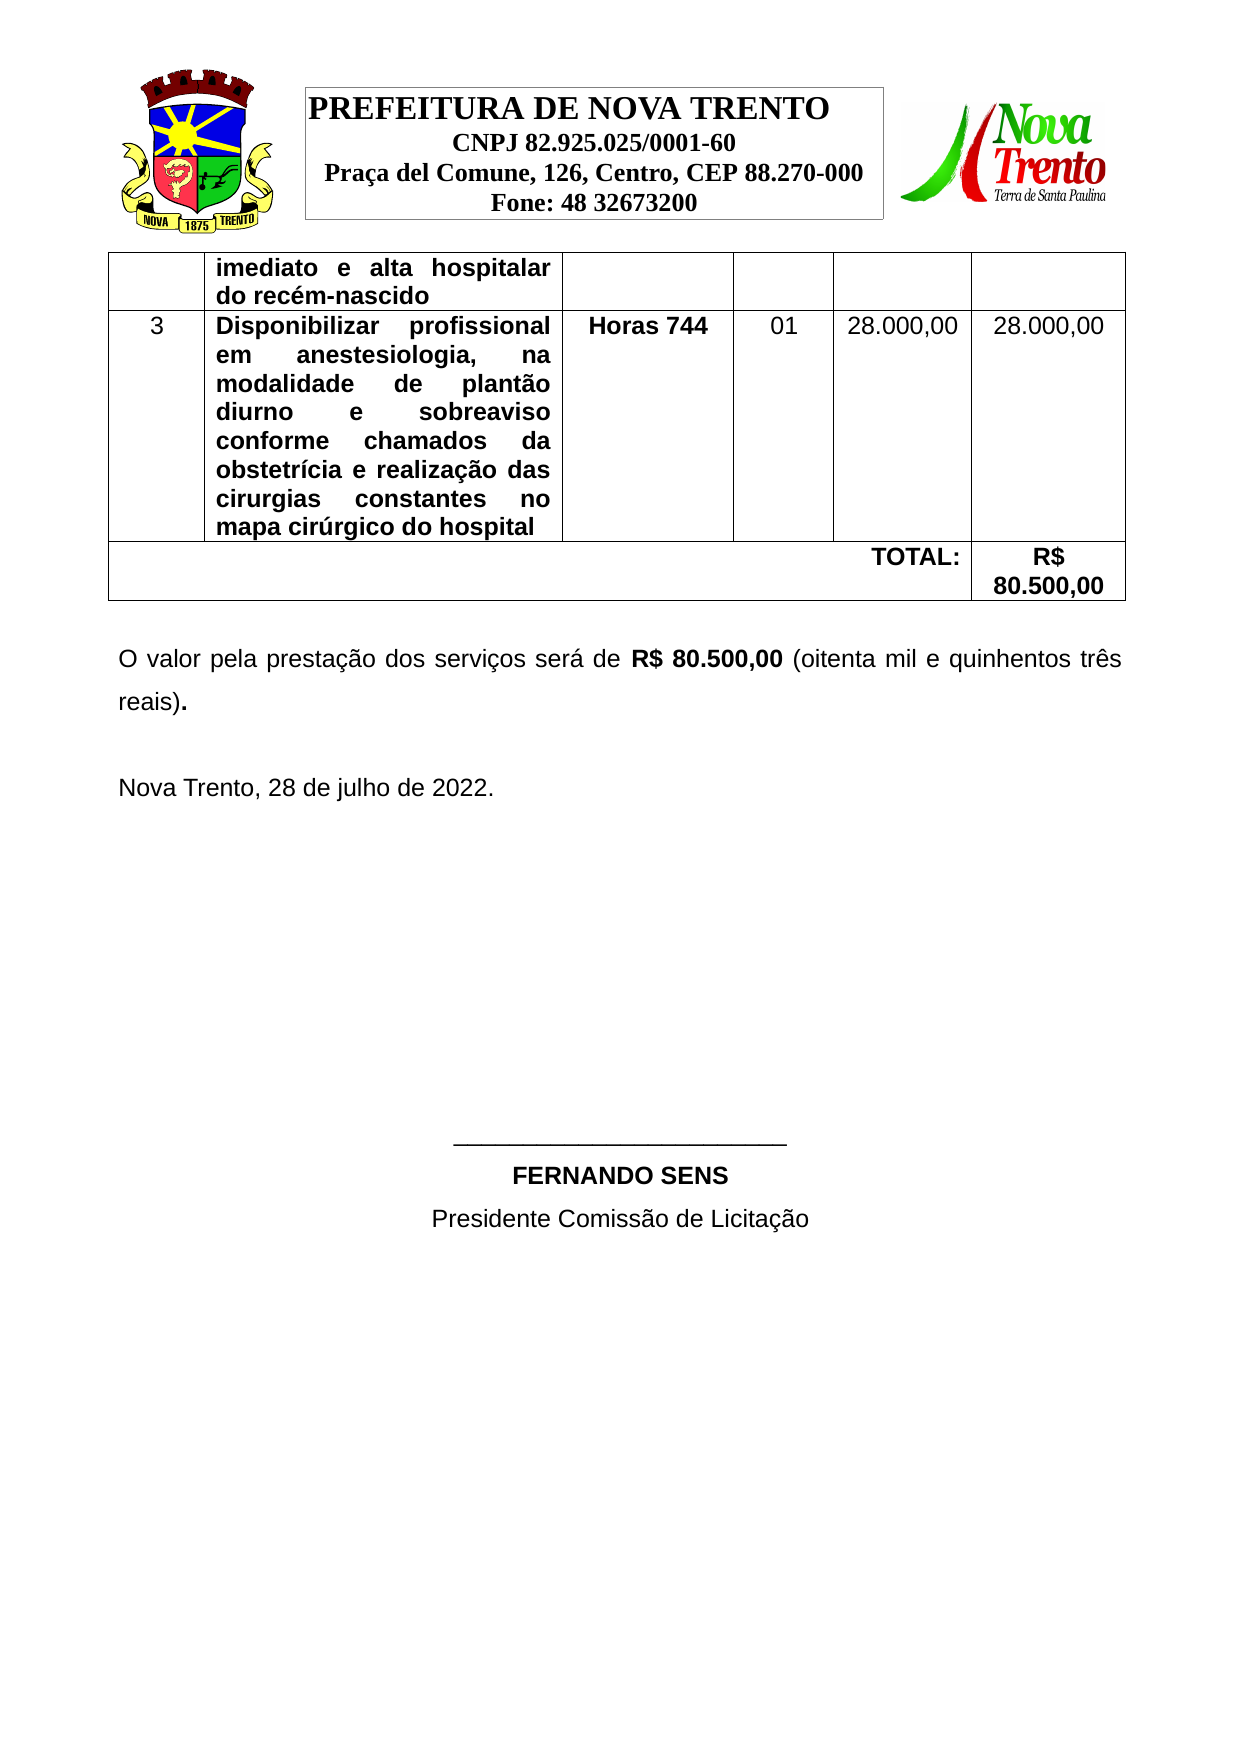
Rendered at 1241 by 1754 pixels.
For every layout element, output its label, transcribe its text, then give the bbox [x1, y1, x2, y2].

text Nova Trento, 28 de julho de 2022. [118, 773, 1123, 802]
text Presidente Comissão de Licitação [118, 1204, 1123, 1233]
table_cell [563, 253, 733, 310]
table_cell 3 [109, 311, 204, 541]
table_cell [109, 253, 204, 310]
table_cell imediato e alta hospitalar do recém-nascido [205, 253, 562, 310]
table_cell Horas 744 [563, 311, 733, 541]
table_cell 01 [734, 311, 833, 541]
table_cell Disponibilizar profissional em anestesiologia, na modalidade de plantão diurno e sobreaviso conforme chamados da obstetrícia e realização das cirurgias constantes no mapa cirúrgico do hospital [205, 311, 562, 541]
text FERNANDO SENS [118, 1161, 1123, 1190]
table_cell R$ 80.500,00 [972, 542, 1125, 600]
table_cell [734, 253, 833, 310]
table_cell TOTAL: [109, 542, 971, 600]
table_cell 28.000,00 [834, 311, 971, 541]
table_cell [834, 253, 971, 310]
table_cell [972, 253, 1125, 310]
text O valor pela prestação dos serviços será de R$ 80.500,00 (oitenta mil e quinhentos três reais). [118, 644, 1123, 716]
table_cell 28.000,00 [972, 311, 1125, 541]
text ________________________ [118, 1118, 1123, 1147]
